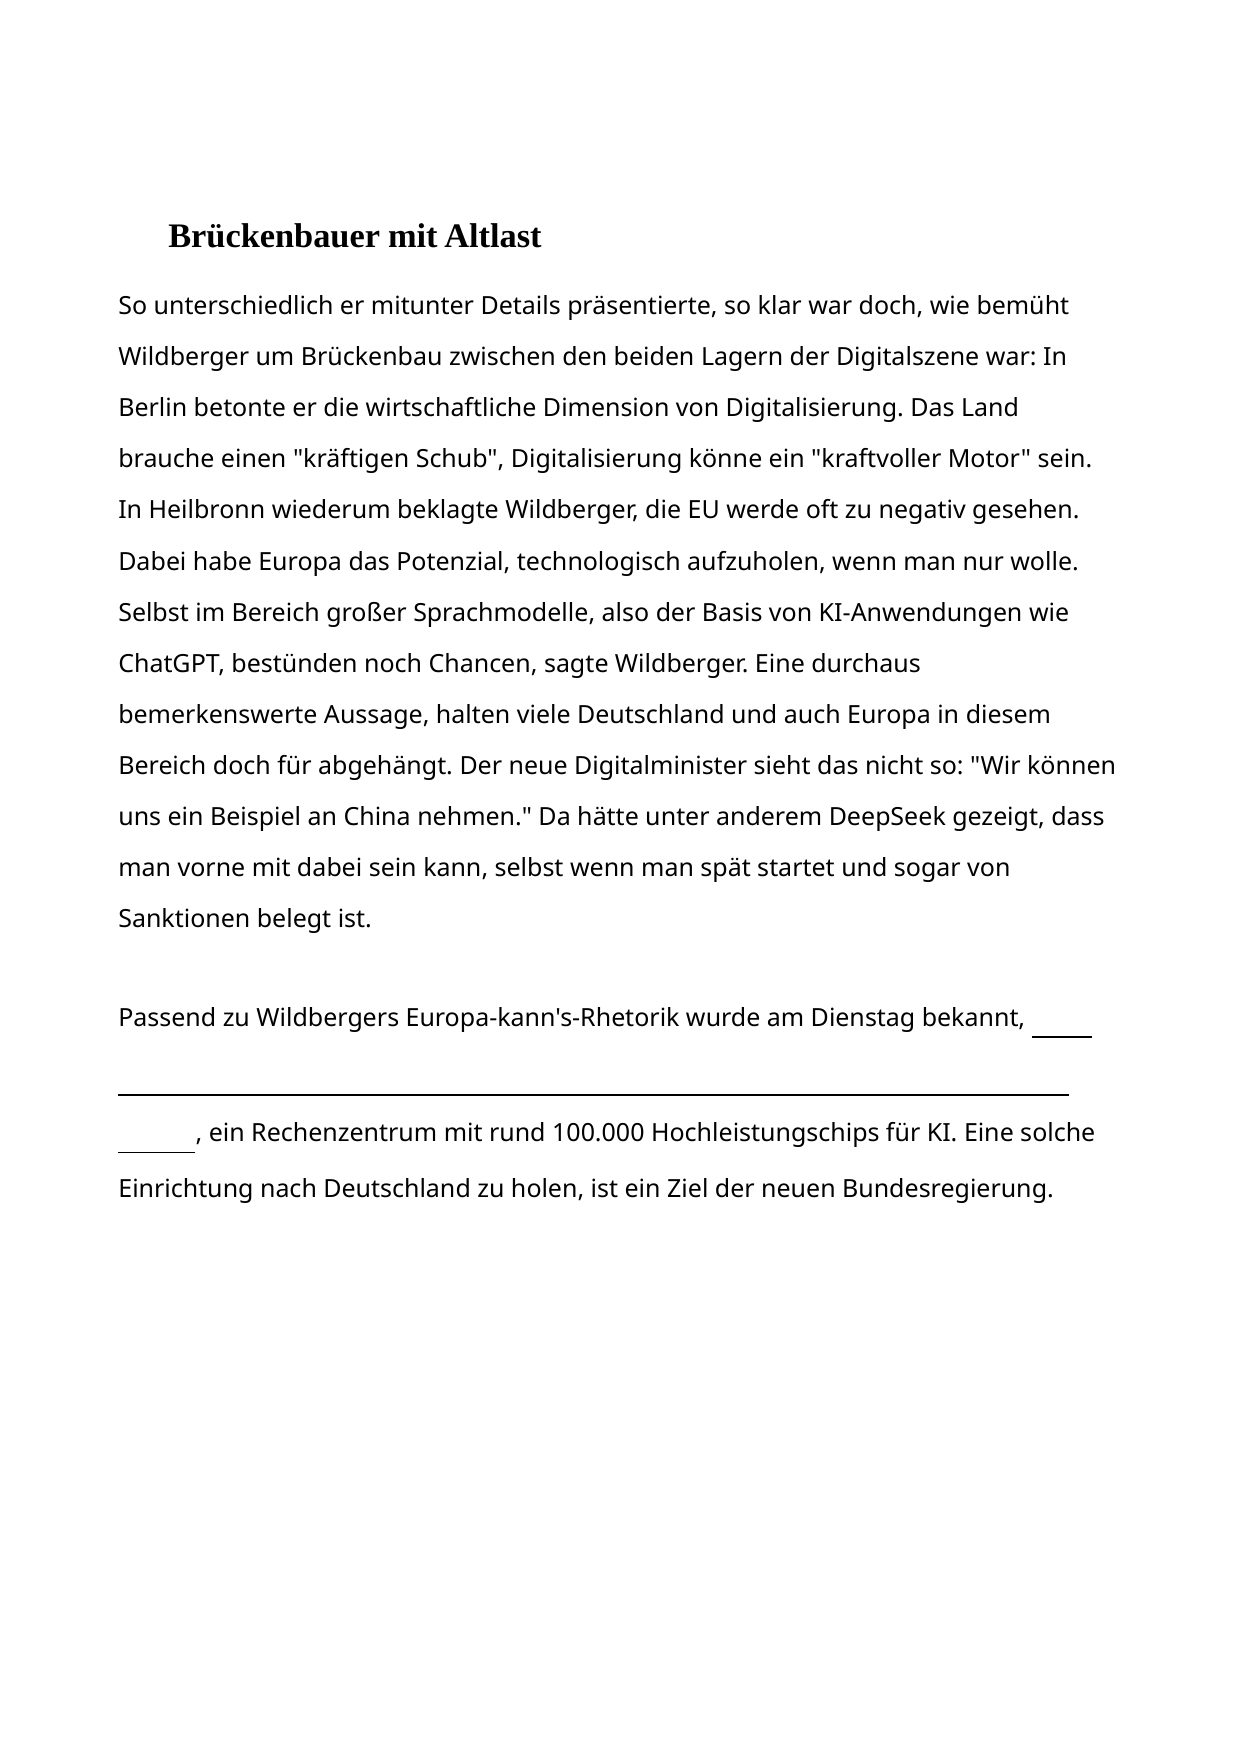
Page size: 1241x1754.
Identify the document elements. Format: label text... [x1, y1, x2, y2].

text Passend zu Wildbergers Europa-kann's-Rhetorik wurde am Dienstag bekannt, dass mehrere deutsche Firmen eine sogenannte Giga-Fabrik in Deutschland errichten wollen, ein Rechenzentrum mit rund 100.000 Hochleistungschips für KI. Eine solche Einrichtung nach Deutschland zu holen, ist ein Ziel der neuen Bundesregierung. [118, 999, 1122, 1204]
subtitle Brückenbauer mit Altlast [168, 216, 1072, 255]
text So unterschiedlich er mitunter Details präsentierte, so klar war doch, wie bemüht Wildberger um Brückenbau zwischen den beiden Lagern der Digitalszene war: In Berlin betonte er die wirtschaftliche Dimension von Digitalisierung. Das Land brauche einen "kräftigen Schub", Digitalisierung könne ein "kraftvoller Motor" sein. In Heilbronn wiederum beklagte Wildberger, die EU werde oft zu negativ gesehen. Dabei habe Europa das Potenzial, technologisch aufzuholen, wenn man nur wolle. [118, 288, 1122, 577]
text Selbst im Bereich großer Sprachmodelle, also der Basis von KI-Anwendungen wie ChatGPT, bestünden noch Chancen, sagte Wildberger. Eine durchaus bemerkenswerte Aussage, halten viele Deutschland und auch Europa in diesem Bereich doch für abgehängt. Der neue Digitalminister sieht das nicht so: "Wir können uns ein Beispiel an China nehmen." Da hätte unter anderem DeepSeek gezeigt, dass man vorne mit dabei sein kann, selbst wenn man spät startet und sogar von Sanktionen belegt ist. [118, 594, 1122, 934]
